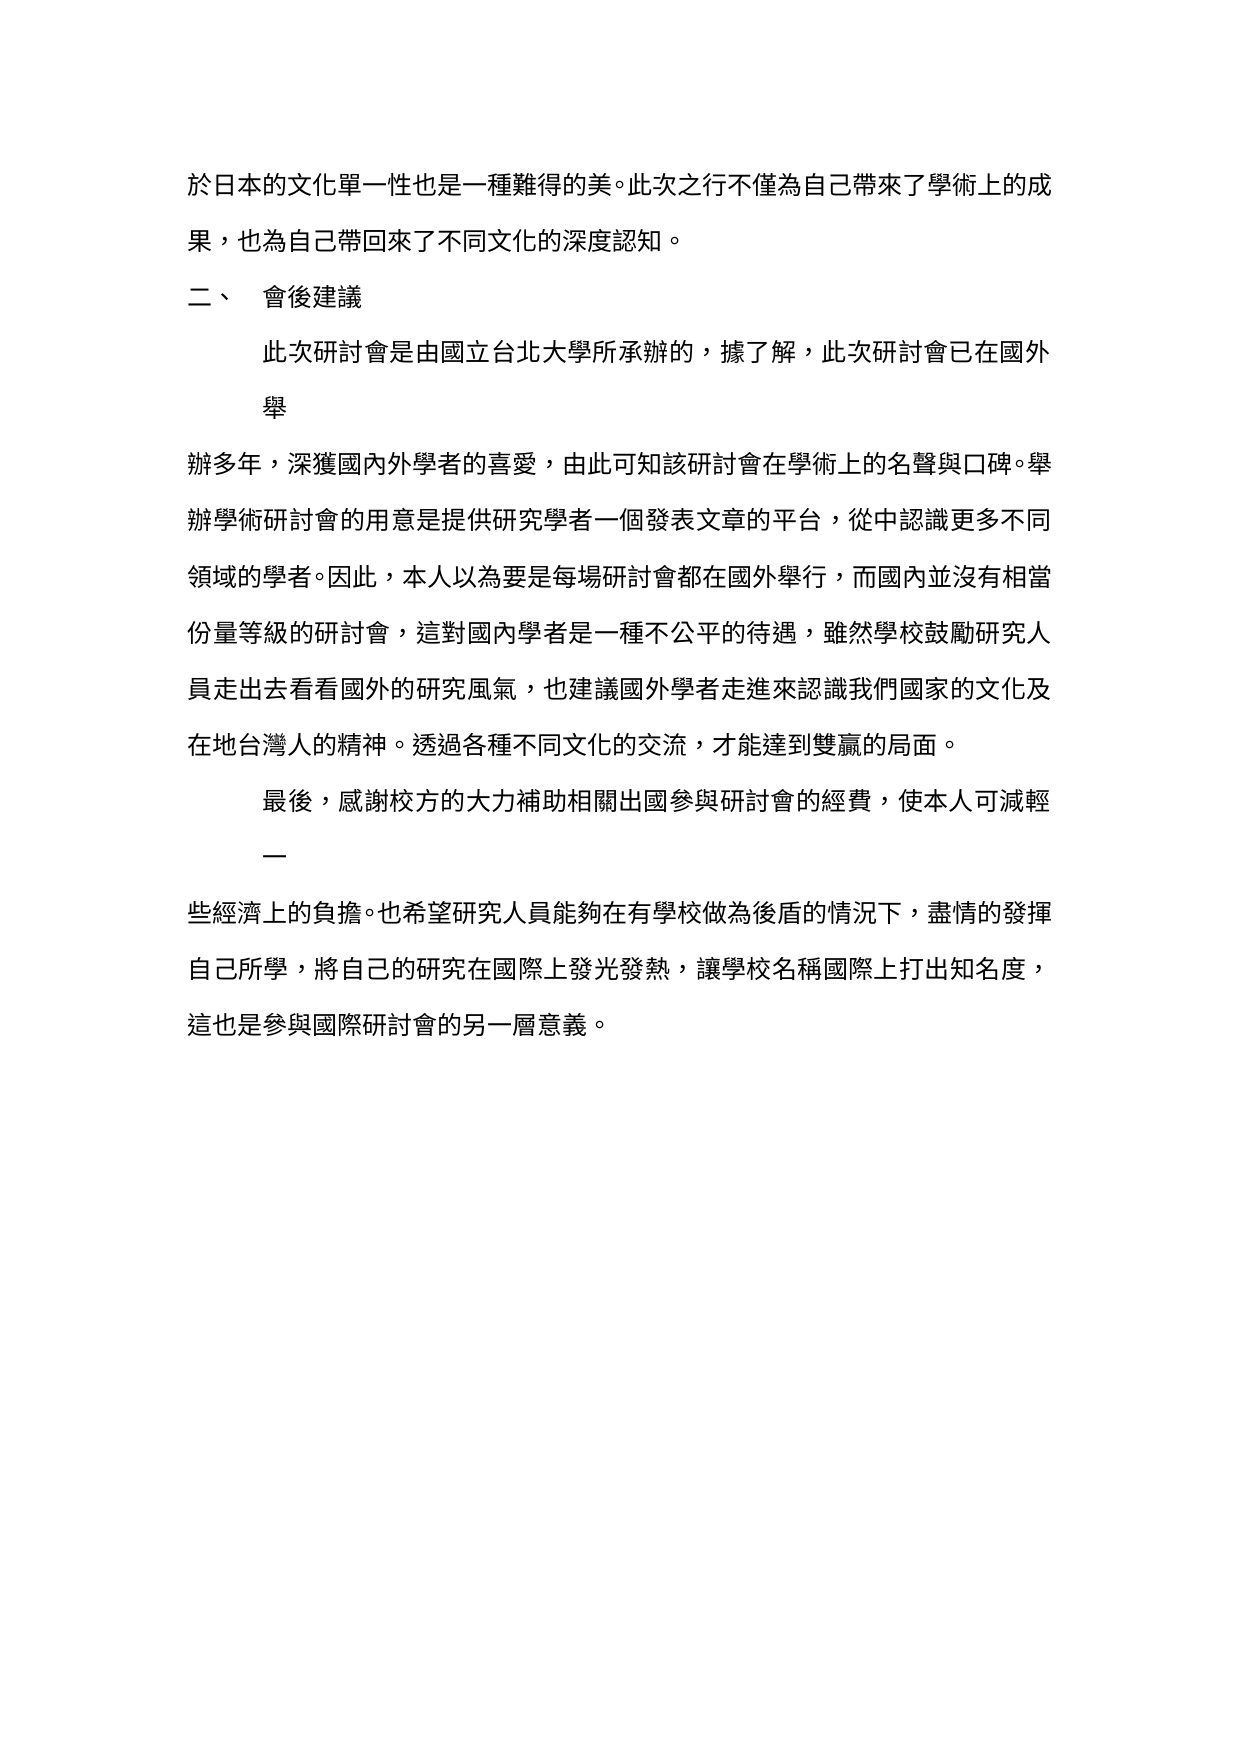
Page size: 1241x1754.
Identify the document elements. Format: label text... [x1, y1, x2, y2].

text 些經濟上的負擔。也希望研究人員能夠在有學校做為後盾的情況下，盡情的發揮自己所學，將自己的研究在國際上發光發熱，讓學校名稱國際上打出知名度，這也是參與國際研討會的另一層意義。 [187, 893, 1053, 1043]
text 辦多年，深獲國內外學者的喜愛，由此可知該研討會在學術上的名聲與口碑。舉辦學術研討會的用意是提供研究學者一個發表文章的平台，從中認識更多不同領域的學者。因此，本人以為要是每場研討會都在國外舉行，而國內並沒有相當份量等級的研討會，這對國內學者是一種不公平的待遇，雖然學校鼓勵研究人員走出去看看國外的研究風氣，也建議國外學者走進來認識我們國家的文化及在地台灣人的精神。透過各種不同文化的交流，才能達到雙贏的局面。 [187, 444, 1053, 763]
text 於日本的文化單一性也是一種難得的美。此次之行不僅為自己帶來了學術上的成果，也為自己帶回來了不同文化的深度認知。 [187, 164, 1053, 258]
text 此次研討會是由國立台北大學所承辦的，據了解，此次研討會已在國外舉 [262, 332, 1053, 426]
list 會後建議 [187, 276, 1053, 314]
text 最後，感謝校方的大力補助相關出國參與研討會的經費，使本人可減輕一 [262, 781, 1053, 874]
